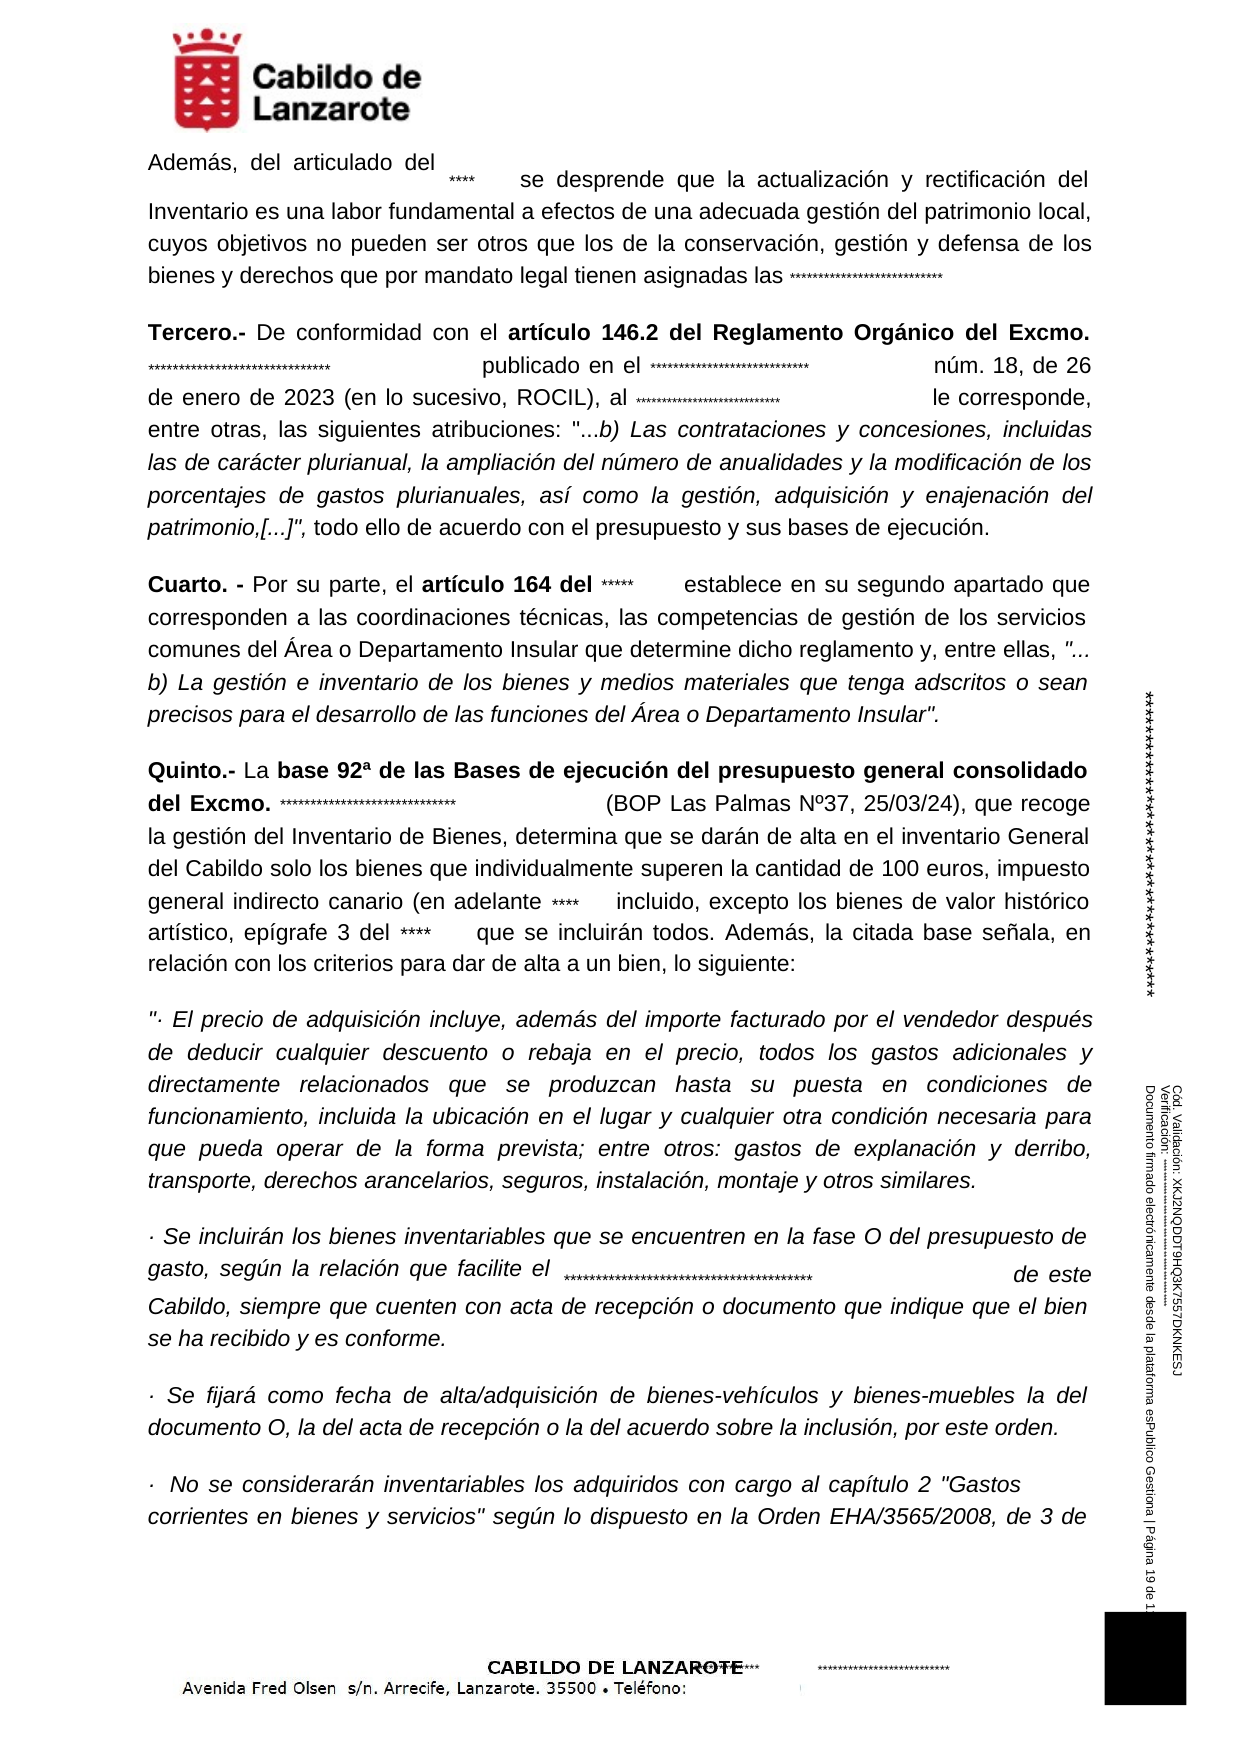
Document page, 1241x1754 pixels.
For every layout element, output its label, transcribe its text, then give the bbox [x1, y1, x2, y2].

text de este [1013, 1261, 1145, 1287]
text núm. 18, de 26 [934, 352, 1169, 378]
text relación con los criterios para dar de alta a un bien, lo siguiente: [148, 949, 1134, 976]
text **** [449, 172, 479, 191]
list No se considerarán inventariables los adquiridos con cargo al capítulo 2 "Gastos corrientes en bienes y servicios" según lo dispuesto en la Orden EHA/3565/2008, de 3 de [148, 1471, 1093, 1529]
text artístico, epígrafe 3 del **** que se incluirán todos. Además, la citada base señala, en [148, 918, 1134, 945]
subtitle Quinto.- La base 92ª de las Bases de ejecución del presupuesto general consolidado [148, 757, 1134, 784]
text Además, del articulado del [148, 149, 437, 175]
text *************************************** [563, 1271, 818, 1290]
text Cód. Validación: XKJ2NQDDT9HQ3K7557DKNKESJ [1171, 1085, 1184, 1611]
text la gestión del Inventario de Bienes, determina que se darán de alta en el inventario General del Cabildo solo los bienes que individualmente superen la cantidad de 100 euros, impuesto [148, 823, 1093, 881]
text Cabildo, siempre que cuenten con acta de recepción o documento que indique que el bien se ha recibido y es conforme. [148, 1293, 1093, 1351]
text publicado en el **************************** [482, 352, 817, 378]
text · Se incluirán los bienes inventariables que se encuentren en la fase O del presupuesto de [148, 1223, 1145, 1249]
text Verificación: ********************************************* [1157, 1085, 1171, 1611]
text Cuarto. - Por su parte, el artículo 164 del ***** establece en su segundo apartado que [148, 571, 1169, 598]
text entre otras, las siguientes atribuciones: "...b) Las contrataciones y concesiones, incluidas las de carácter plurianual, la ampliación del número de anualidades y la modificación de los porcentajes de gastos plurianuales, así como la gestión, adquisición y enajenación del patrimonio,[...]", todo ello de acuerdo con el presupuesto y sus bases de ejecución. [148, 416, 1093, 541]
text ****************************** [148, 361, 339, 379]
text se desprende que la actualización y rectificación del [520, 166, 1169, 193]
text corresponden a las coordinaciones técnicas, las competencias de gestión de los servicios comunes del Área o Departamento Insular que determine dicho reglamento y, entre ellas, "... [148, 604, 1169, 662]
text b) La gestión e inventario de los bienes y medios materiales que tenga adscritos o sean precisos para el desarrollo de las funciones del Área o Departamento Insular". [148, 668, 1169, 727]
text Documento firmado electrónicamente desde la plataforma esPublico Gestiona | Página 19 de 114 [1145, 1085, 1157, 1611]
text de enero de 2023 (en lo sucesivo, ROCIL), al **************************** le corresponde, [148, 384, 1169, 411]
picture [172, 23, 423, 133]
picture [172, 1658, 811, 1699]
list Se fijará como fecha de alta/adquisición de bienes-vehículos y bienes-muebles la del documento O, la del acta de recepción o la del acuerdo sobre la inclusión, por este orden. [148, 1382, 1093, 1440]
text gasto, según la relación que facilite el [148, 1255, 552, 1282]
text Tercero.- De conformidad con el artículo 146.2 del Reglamento Orgánico del Excmo. [148, 319, 1169, 346]
text general indirecto canario (en adelante **** incluido, excepto los bienes de valor histórico [148, 887, 1134, 915]
text *********************************************** [1134, 691, 1158, 1000]
text Inventario es una labor fundamental a efectos de una adecuada gestión del patrimonio local, cuyos objetivos no pueden ser otros que los de la conservación, gestión y defensa de los bienes y derechos que por mandato legal tienen asignadas las *************************** [148, 198, 1093, 289]
text "· El precio de adquisición incluye, además del importe facturado por el vendedor después de deducir cualquier descuento o rebaja en el precio, todos los gastos adicionales y directamente relacionados que se produzcan hasta su puesta en condiciones de funcionamiento, incluida la ubicación en el lugar y cualquier otra condición necesaria para que pueda operar de la forma prevista; entre otros: gastos de explanación y derribo, transporte, derechos arancelarios, seguros, instalación, montaje y otros similares. [148, 1006, 1093, 1193]
text del Excmo. ***************************** (BOP Las Palmas Nº37, 25/03/24), que recoge [148, 790, 1134, 816]
